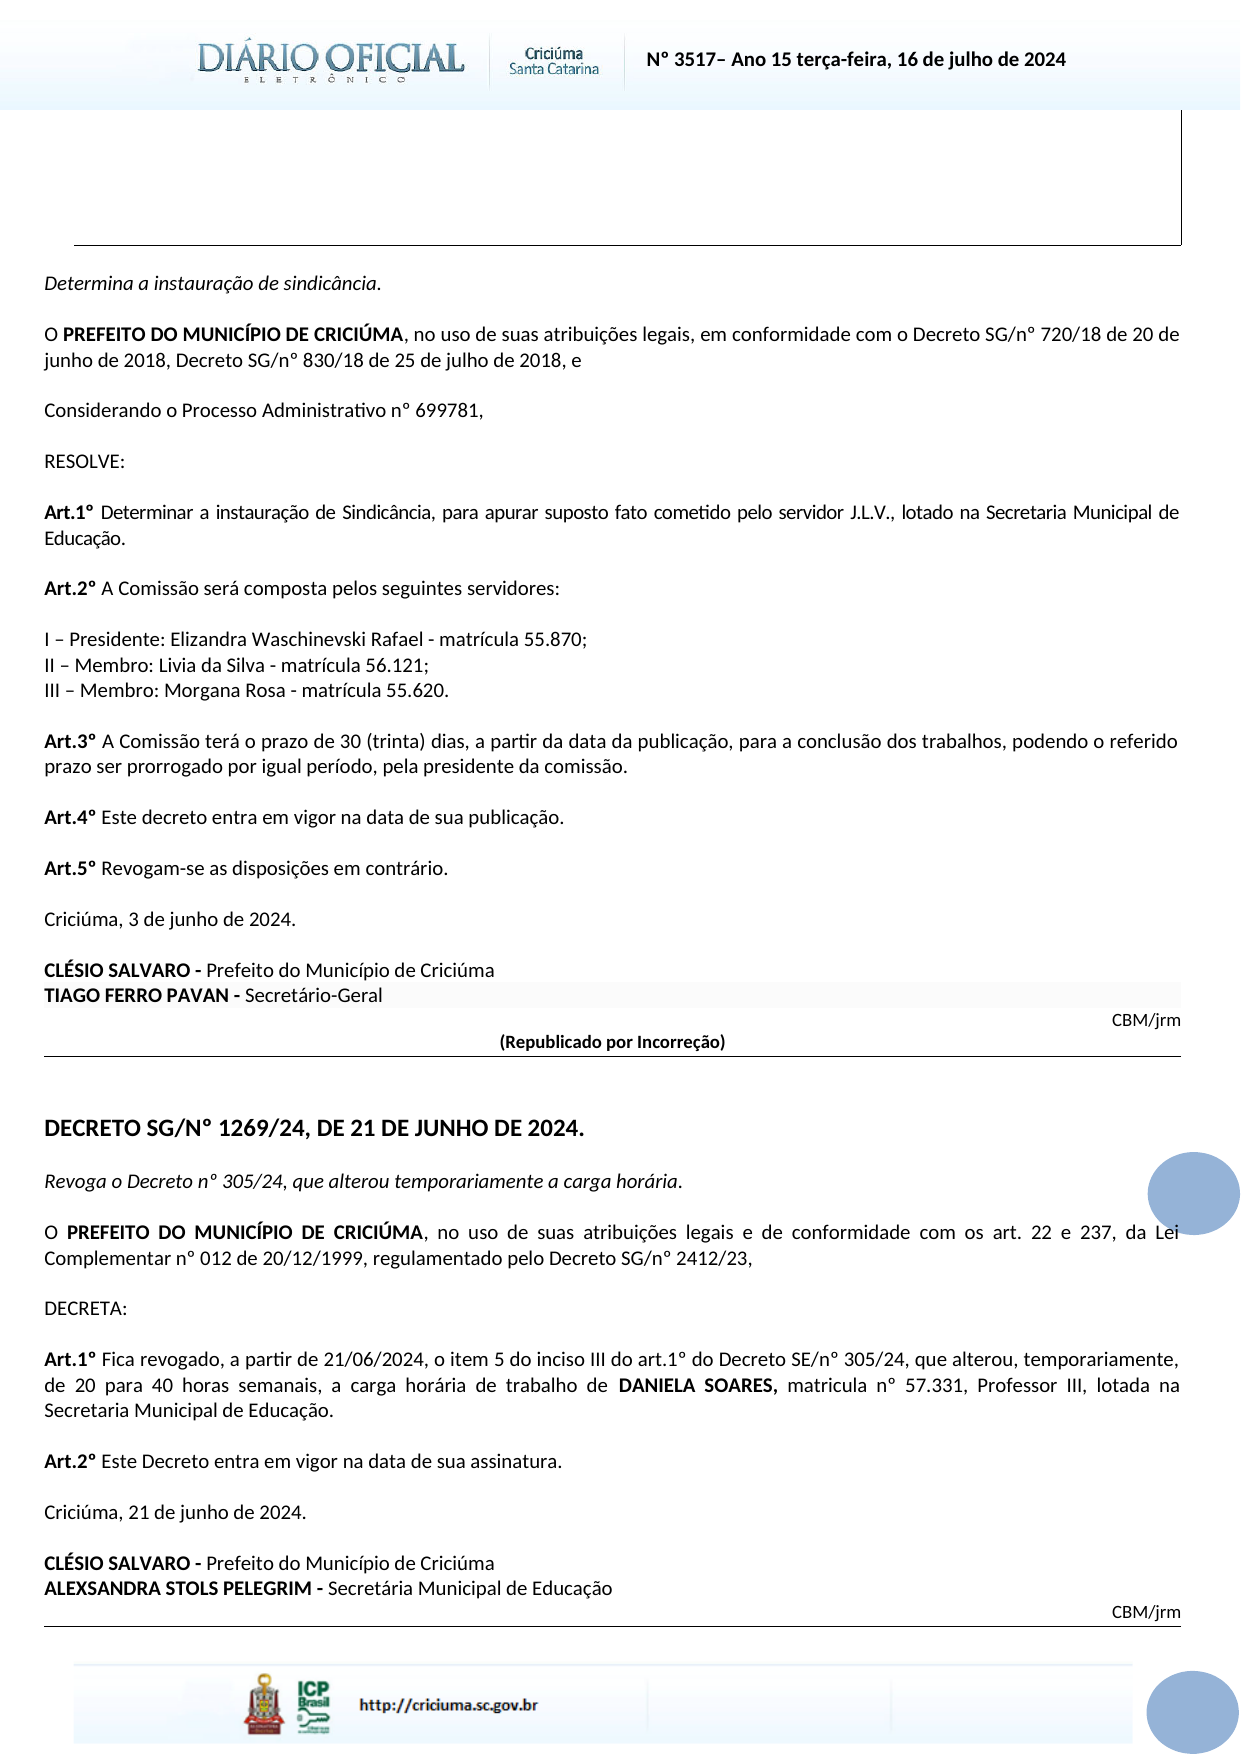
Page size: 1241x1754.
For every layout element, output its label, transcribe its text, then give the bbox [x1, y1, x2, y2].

text (Republicado por Incorreção) [44, 1031, 1181, 1056]
text CBM/jrm [44, 1601, 1181, 1626]
text Art.2º Este Decreto entra em vigor na data de sua assinatura. [44, 1448, 1181, 1473]
text Considerando o Processo Administrativo nº 699781, [44, 398, 1181, 423]
text Art.1º Determinar a instauração de Sindicância, para apurar suposto fato cometido pelo servidor J.L.V., lotado na Secretaria Municipal de Educação. [44, 499, 1181, 550]
text O PREFEITO DO MUNICÍPIO DE CRICIÚMA, no uso de suas atribuições legais, em conformidade com o Decreto SG/nº 720/18 de 20 de junho de 2018, Decreto SG/nº 830/18 de 25 de julho de 2018, e [44, 321, 1181, 372]
text Art.2º A Comissão será composta pelos seguintes servidores: [44, 576, 1181, 601]
text CBM/jrm [44, 1008, 1181, 1031]
text Criciúma, 3 de junho de 2024. [44, 906, 1181, 931]
text DECRETA: [44, 1296, 1181, 1321]
text ALEXSANDRA STOLS PELEGRIM - Secretária Municipal de Educação [44, 1575, 1181, 1601]
text Art.5º Revogam-se as disposições em contrário. [44, 855, 1181, 881]
text II – Membro: Livia da Silva - matrícula 56.121; [44, 652, 1181, 677]
text CLÉSIO SALVARO - Prefeito do Município de Criciúma [44, 957, 1181, 982]
text III – Membro: Morgana Rosa - matrícula 55.620. [44, 677, 1181, 703]
text I – Presidente: Elizandra Waschinevski Rafael - matrícula 55.870; [44, 626, 1181, 652]
text CLÉSIO SALVARO - Prefeito do Município de Criciúma [44, 1550, 1181, 1575]
text Revoga o Decreto nº 305/24, que alterou temporariamente a carga horária. [44, 1168, 1156, 1194]
text O PREFEITO DO MUNICÍPIO DE CRICIÚMA, no uso de suas atribuições legais e de conformidade com os art. 22 e 237, da Lei Complementar nº 012 de 20/12/1999, regulamentado pelo Decreto SG/nº 2412/23, [44, 1219, 1181, 1270]
text DECRETO SG/Nº 1269/24, DE 21 DE JUNHO DE 2024. [44, 1113, 1181, 1143]
text RESOLVE: [44, 448, 1181, 474]
text Determina a instauração de sindicância. [44, 271, 1181, 296]
text TIAGO FERRO PAVAN - Secretário-Geral [44, 982, 1181, 1008]
text Art.3º A Comissão terá o prazo de 30 (trinta) dias, a partir da data da publicação, para a conclusão dos trabalhos, podendo o referido prazo ser prorrogado por igual período, pela presidente da comissão. [44, 728, 1181, 779]
text Art.1º Fica revogado, a partir de 21/06/2024, o item 5 do inciso III do art.1º do Decreto SE/nº 305/24, que alterou, temporariamente, de 20 para 40 horas semanais, a carga horária de trabalho de DANIELA SOARES, matricula nº 57.331, Professor III, lotada na Secretaria Municipal de Educação. [44, 1346, 1181, 1423]
text Art.4º Este decreto entra em vigor na data de sua publicação. [44, 804, 1181, 830]
text Criciúma, 21 de junho de 2024. [44, 1499, 1181, 1524]
